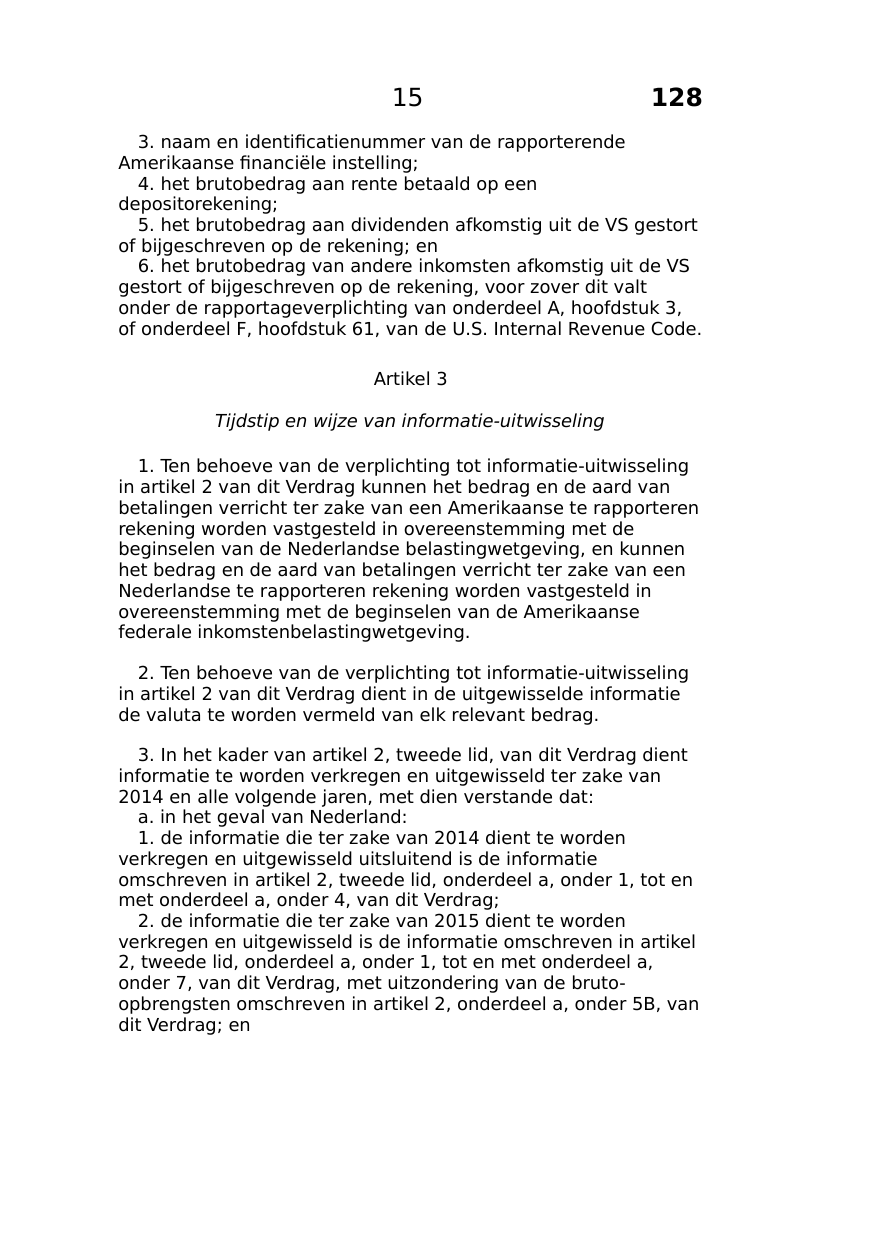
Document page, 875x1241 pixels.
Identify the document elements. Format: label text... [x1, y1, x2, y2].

text 1. Ten behoeve van de verplichting tot informatie-uitwisseling in artikel 2 van dit Verdrag kunnen het bedrag en de aard van betalingen verricht ter zake van een Amerikaanse te rapporteren rekening worden vastgesteld in overeenstemming met de beginselen van de Nederlandse belastingwetgeving, en kunnen het bedrag en de aard van betalingen verricht ter zake van een Nederlandse te rapporteren rekening worden vastgesteld in overeenstemming met de beginselen van de Amerikaanse federale inkomstenbelastingwetgeving. [118, 456, 703, 643]
text 5. het brutobedrag aan dividenden afkomstig uit de VS gestort of bijgeschreven op de rekening; en [118, 215, 703, 256]
subtitle Artikel 3 Tijdstip en wijze van informatie-uitwisseling [118, 369, 703, 431]
text 1. de informatie die ter zake van 2014 dient te worden verkregen en uitgewisseld uitsluitend is de informatie omschreven in artikel 2, tweede lid, onderdeel a, onder 1, tot en met onderdeel a, onder 4, van dit Verdrag; [118, 828, 703, 911]
text a. in het geval van Nederland: [118, 807, 703, 828]
text 4. het brutobedrag aan rente betaald op een depositorekening; [118, 173, 703, 215]
text 2. Ten behoeve van de verplichting tot informatie-uitwisseling in artikel 2 van dit Verdrag dient in de uitgewisselde informatie de valuta te worden vermeld van elk relevant bedrag. [118, 663, 703, 725]
text 3. In het kader van artikel 2, tweede lid, van dit Verdrag dient informatie te worden verkregen en uitgewisseld ter zake van 2014 en alle volgende jaren, met dien verstande dat: [118, 745, 703, 807]
text 3. naam en identificatienummer van de rapporterende Amerikaanse financiële instelling; [118, 132, 703, 173]
text 2. de informatie die ter zake van 2015 dient te worden verkregen en uitgewisseld is de informatie omschreven in artikel 2, tweede lid, onderdeel a, onder 1, tot en met onderdeel a, onder 7, van dit Verdrag, met uitzondering van de bruto-opbrengsten omschreven in artikel 2, onderdeel a, onder 5B, van dit Verdrag; en [118, 911, 703, 1035]
text 6. het brutobedrag van andere inkomsten afkomstig uit de VS gestort of bijgeschreven op de rekening, voor zover dit valt onder de rapportageverplichting van onderdeel A, hoofdstuk 3, of onderdeel F, hoofdstuk 61, van de U.S. Internal Revenue Code. [118, 256, 703, 339]
